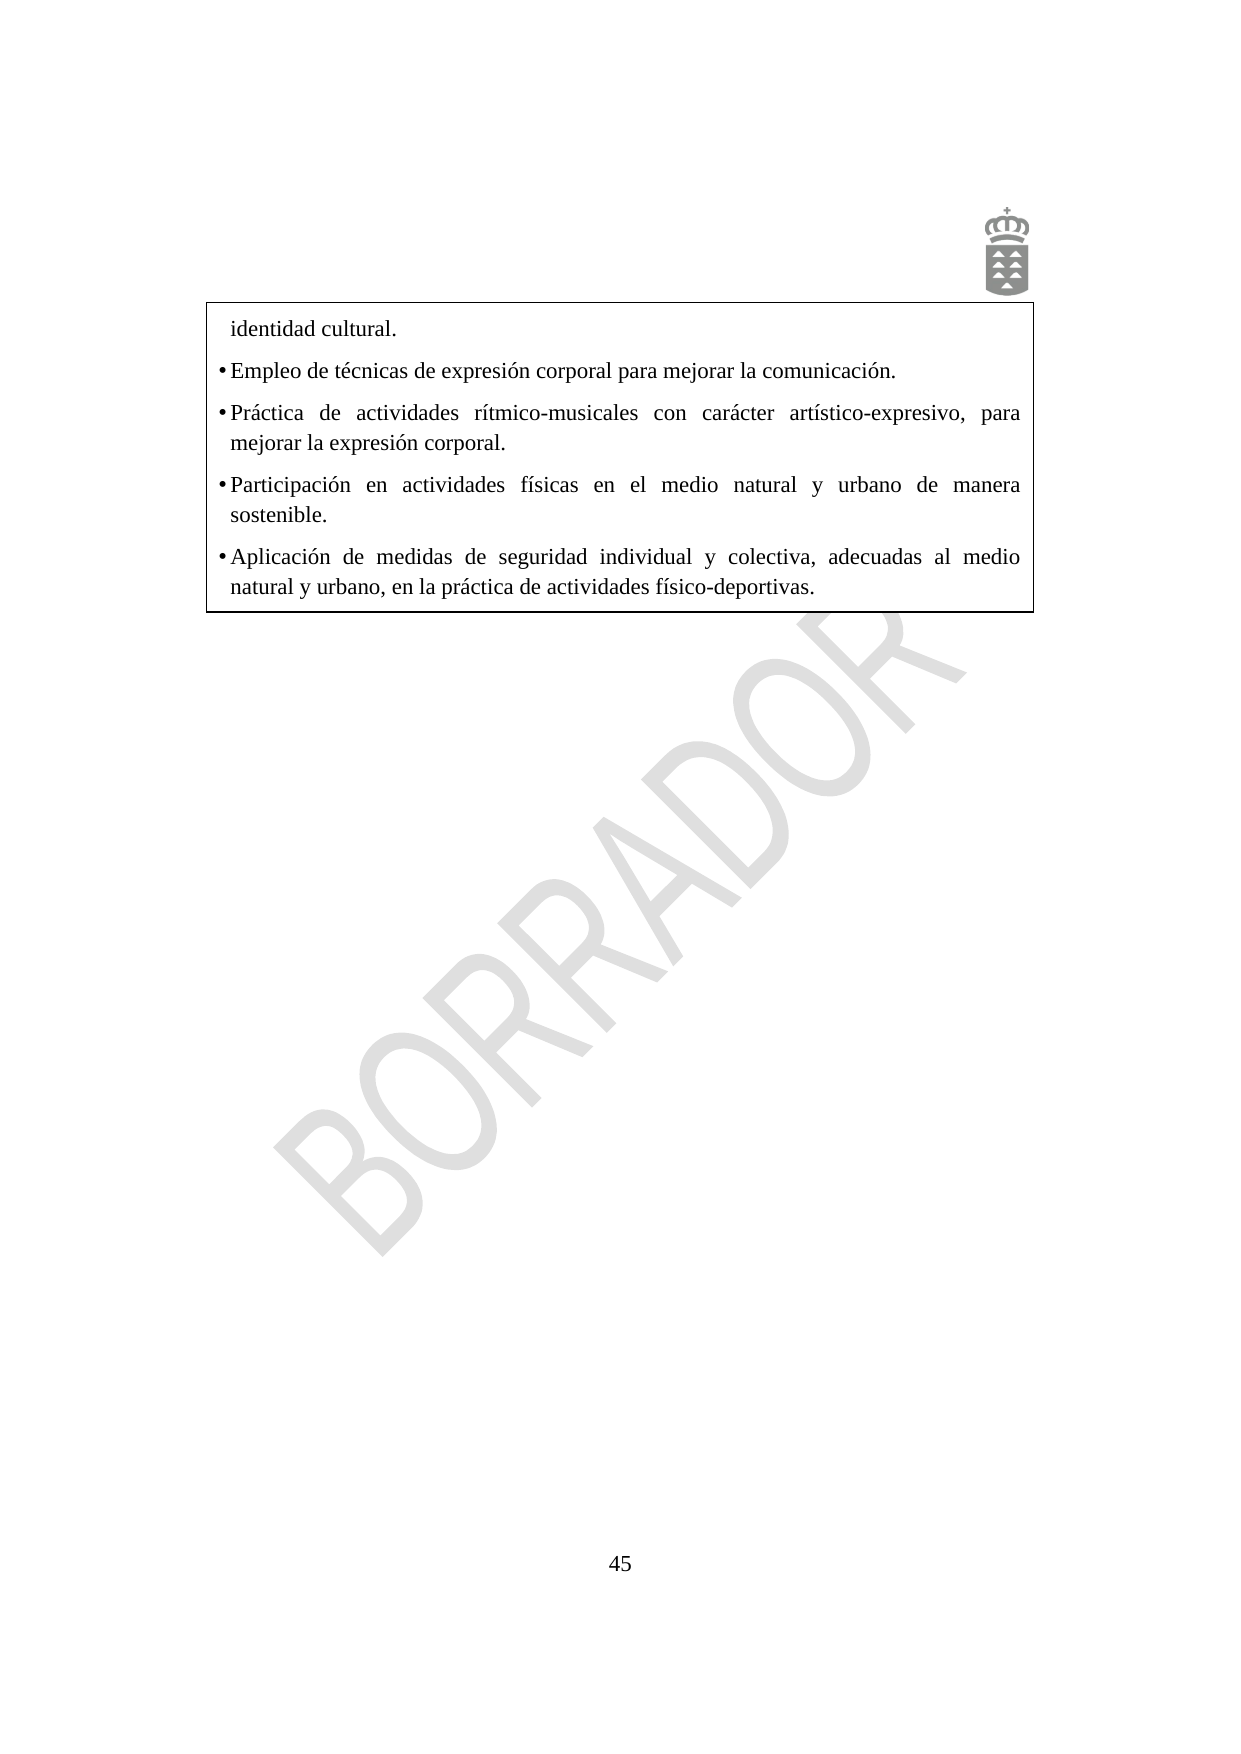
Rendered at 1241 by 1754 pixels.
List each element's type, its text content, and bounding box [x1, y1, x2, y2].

picture [984, 207, 1030, 296]
table_cell identidad cultural. Empleo de técnicas de expresión corporal para mejorar la comunicación. Práctica de actividades rítmico-musicales con carácter artístico-expresivo, para mejorar la expresión corporal. Participación en actividades físicas en el medio natural y urbano de manera sostenible. Aplicación de medidas de seguridad individual y colectiva, adecuadas al medio natural y urbano, en la práctica de actividades físico-deportivas. [207, 303, 1033, 611]
